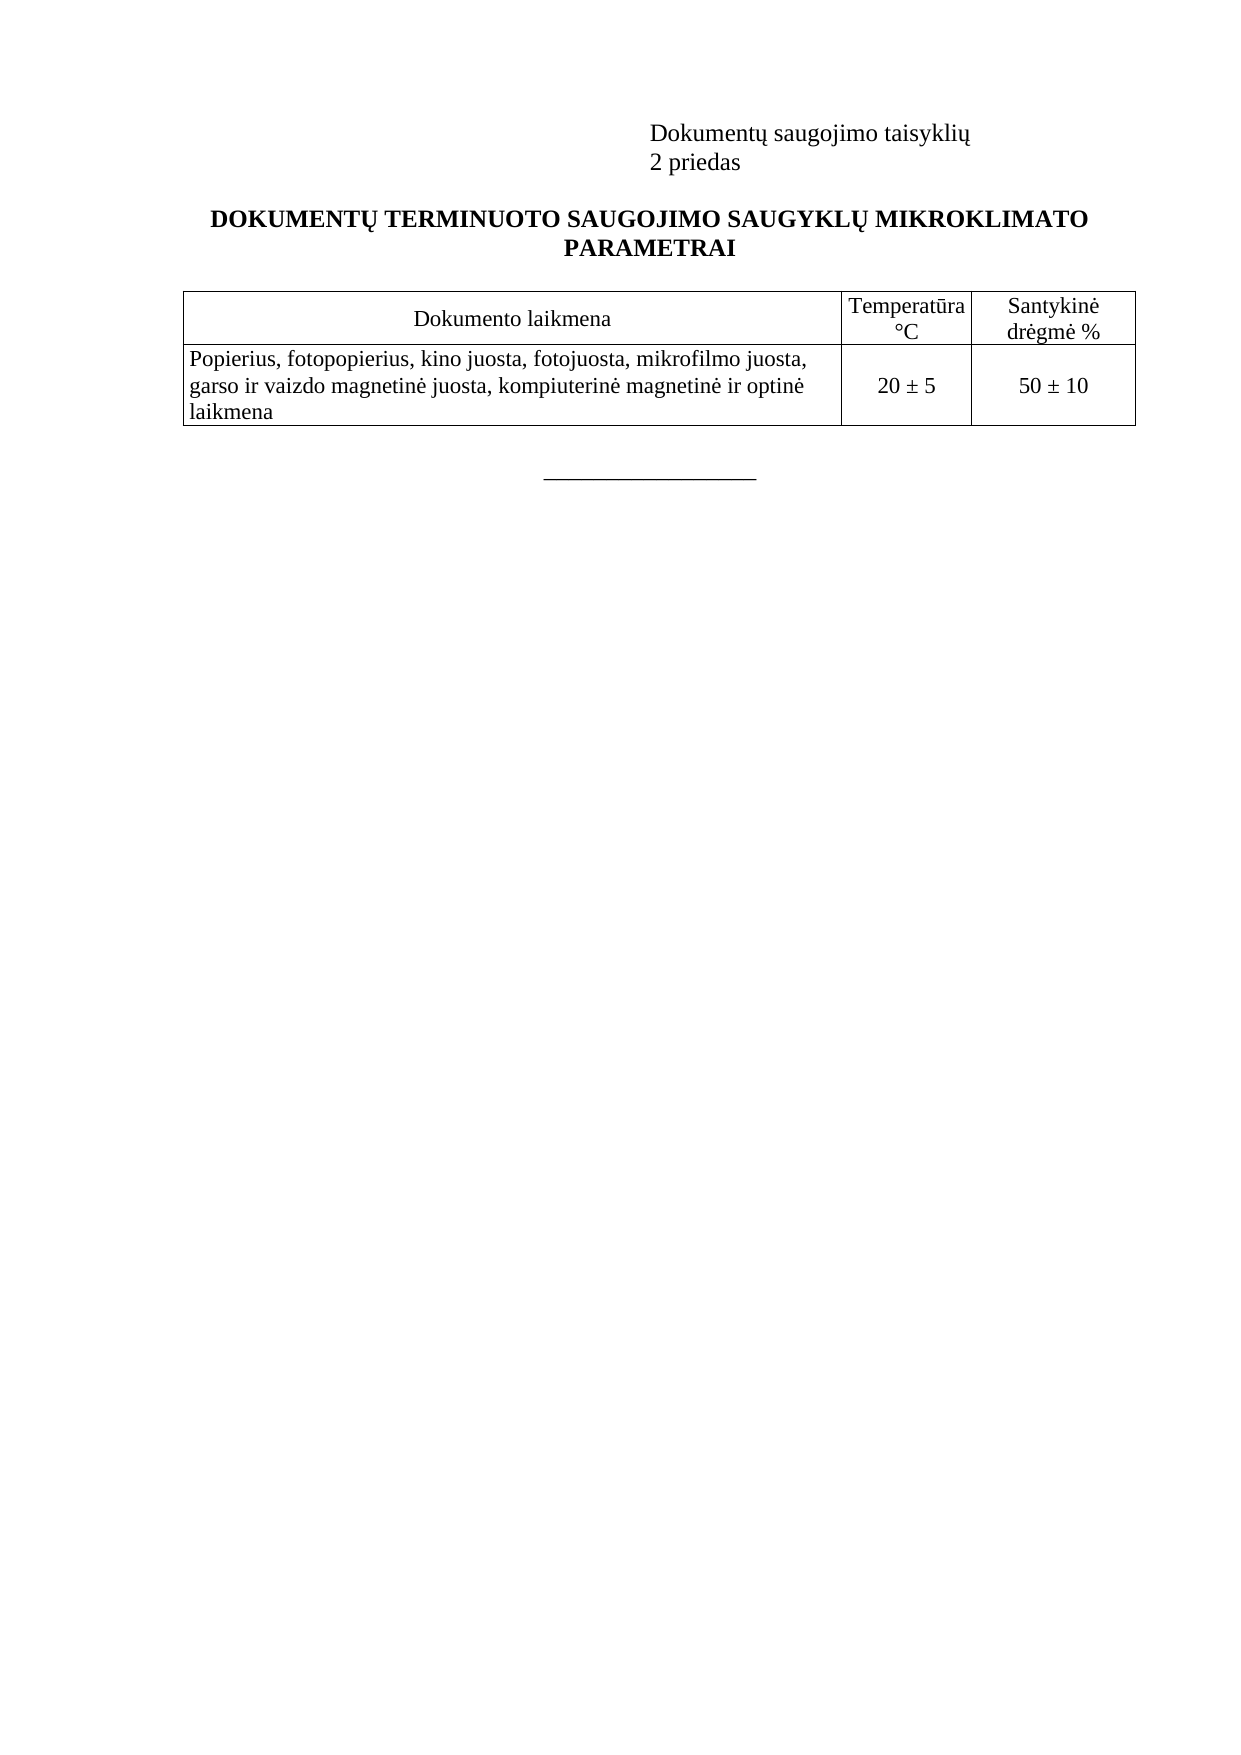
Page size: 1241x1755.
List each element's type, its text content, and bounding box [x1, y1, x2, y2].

table_cell 20 ± 5 [842, 345, 971, 424]
text _________________ [177, 454, 1122, 483]
table_header Santykinė drėgmė % [972, 292, 1135, 344]
table_header Dokumento laikmena [184, 292, 841, 344]
table_header Temperatūra °C [842, 292, 971, 344]
table_cell 50 ± 10 [972, 345, 1135, 424]
table_cell Popierius, fotopopierius, kino juosta, fotojuosta, mikrofilmo juosta, garso ir vaizdo magnetinė juosta, kompiuterinė magnetinė ir optinė laikmena [184, 345, 841, 424]
text DOKUMENTŲ TERMINUOTO SAUGOJIMO SAUGYKLŲ MIKROKLIMATO PARAMETRAI [177, 204, 1122, 262]
text Dokumentų saugojimo taisyklių [649, 118, 1122, 147]
text 2 priedas [649, 147, 1122, 176]
